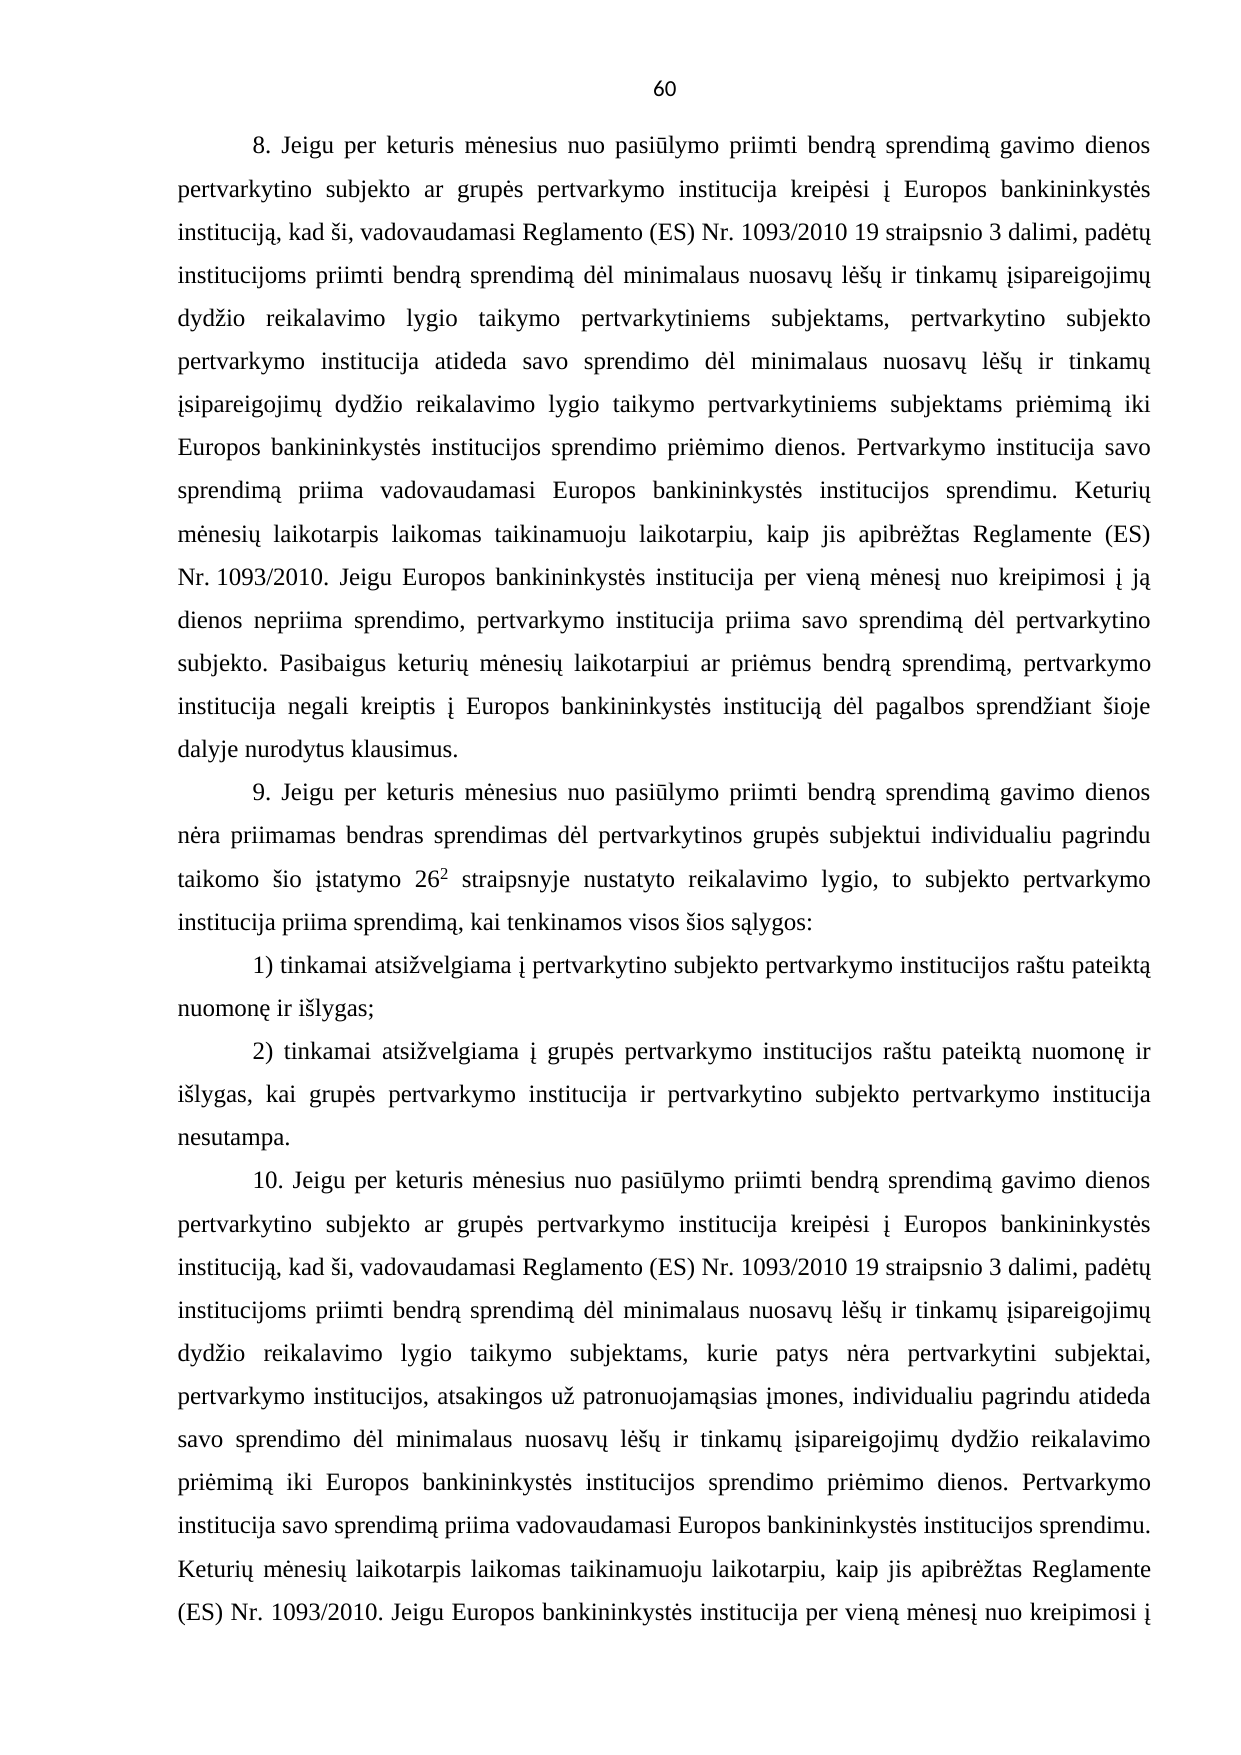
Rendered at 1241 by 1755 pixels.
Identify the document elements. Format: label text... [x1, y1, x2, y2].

text 2) tinkamai atsižvelgiama į grupės pertvarkymo institucijos raštu pateiktą nuomonę ir išlygas, kai grupės pertvarkymo institucija ir pertvarkytino subjekto pertvarkymo institucija nesutampa. [177, 1036, 1152, 1151]
text 9. Jeigu per keturis mėnesius nuo pasiūlymo priimti bendrą sprendimą gavimo dienos nėra priimamas bendras sprendimas dėl pertvarkytinos grupės subjektui individualiu pagrindu taikomo šio įstatymo 262 straipsnyje nustatyto reikalavimo lygio, to subjekto pertvarkymo institucija priima sprendimą, kai tenkinamos visos šios sąlygos: [177, 777, 1152, 936]
text 1) tinkamai atsižvelgiama į pertvarkytino subjekto pertvarkymo institucijos raštu pateiktą nuomonę ir išlygas; [177, 950, 1152, 1022]
text 8. Jeigu per keturis mėnesius nuo pasiūlymo priimti bendrą sprendimą gavimo dienos pertvarkytino subjekto ar grupės pertvarkymo institucija kreipėsi į Europos bankininkystės instituciją, kad ši, vadovaudamasi Reglamento (ES) Nr. 1093/2010 19 straipsnio 3 dalimi, padėtų institucijoms priimti bendrą sprendimą dėl minimalaus nuosavų lėšų ir tinkamų įsipareigojimų dydžio reikalavimo lygio taikymo pertvarkytiniems subjektams, pertvarkytino subjekto pertvarkymo institucija atideda savo sprendimo dėl minimalaus nuosavų lėšų ir tinkamų įsipareigojimų dydžio reikalavimo lygio taikymo pertvarkytiniems subjektams priėmimą iki Europos bankininkystės institucijos sprendimo priėmimo dienos. Pertvarkymo institucija savo sprendimą priima vadovaudamasi Europos bankininkystės institucijos sprendimu. Keturių mėnesių laikotarpis laikomas taikinamuoju laikotarpiu, kaip jis apibrėžtas Reglamente (ES) Nr. 1093/2010. Jeigu Europos bankininkystės institucija per vieną mėnesį nuo kreipimosi į ją dienos nepriima sprendimo, pertvarkymo institucija priima savo sprendimą dėl pertvarkytino subjekto. Pasibaigus keturių mėnesių laikotarpiui ar priėmus bendrą sprendimą, pertvarkymo institucija negali kreiptis į Europos bankininkystės instituciją dėl pagalbos sprendžiant šioje dalyje nurodytus klausimus. [177, 131, 1152, 763]
text 10. Jeigu per keturis mėnesius nuo pasiūlymo priimti bendrą sprendimą gavimo dienos pertvarkytino subjekto ar grupės pertvarkymo institucija kreipėsi į Europos bankininkystės instituciją, kad ši, vadovaudamasi Reglamento (ES) Nr. 1093/2010 19 straipsnio 3 dalimi, padėtų institucijoms priimti bendrą sprendimą dėl minimalaus nuosavų lėšų ir tinkamų įsipareigojimų dydžio reikalavimo lygio taikymo subjektams, kurie patys nėra pertvarkytini subjektai, pertvarkymo institucijos, atsakingos už patronuojamąsias įmones, individualiu pagrindu atideda savo sprendimo dėl minimalaus nuosavų lėšų ir tinkamų įsipareigojimų dydžio reikalavimo priėmimą iki Europos bankininkystės institucijos sprendimo priėmimo dienos. Pertvarkymo institucija savo sprendimą priima vadovaudamasi Europos bankininkystės institucijos sprendimu. Keturių mėnesių laikotarpis laikomas taikinamuoju laikotarpiu, kaip jis apibrėžtas Reglamente (ES) Nr. 1093/2010. Jeigu Europos bankininkystės institucija per vieną mėnesį nuo kreipimosi į [177, 1166, 1152, 1626]
